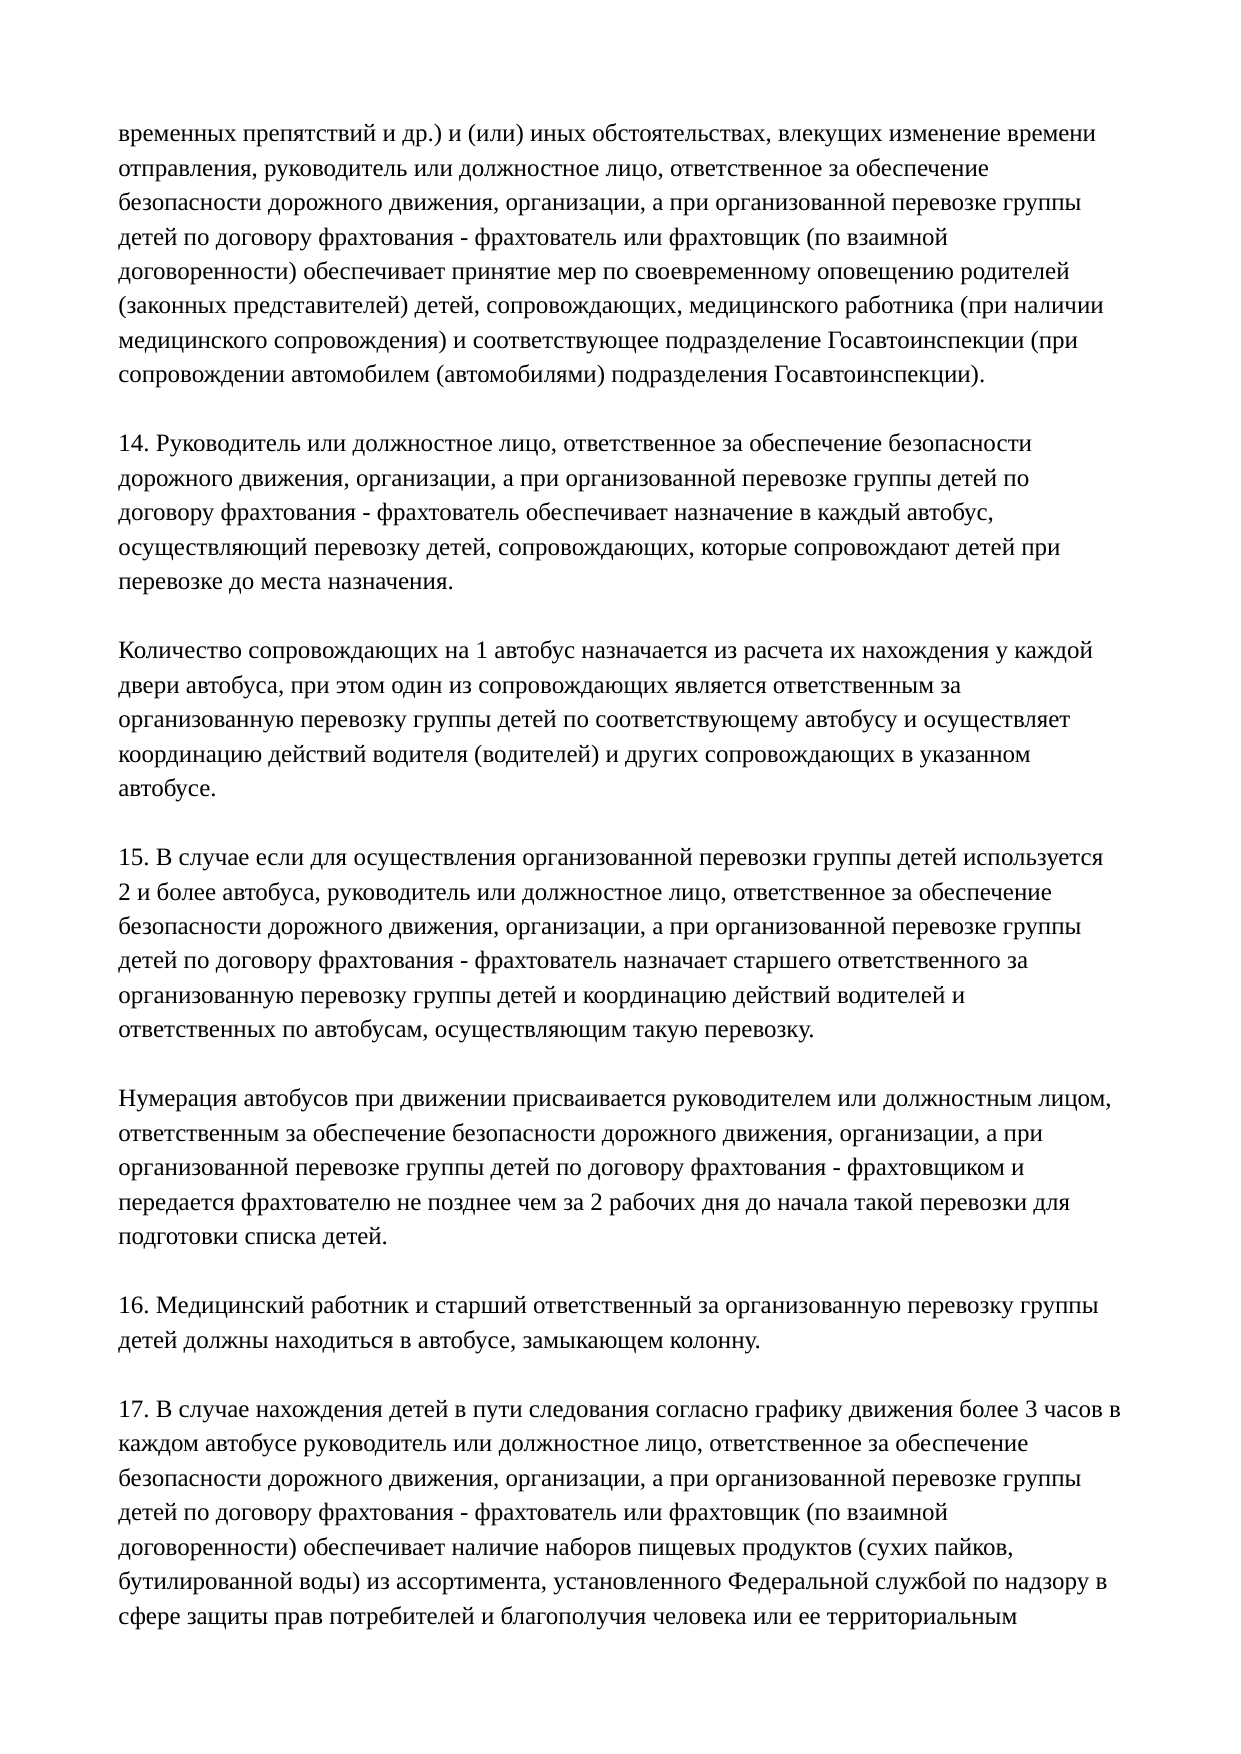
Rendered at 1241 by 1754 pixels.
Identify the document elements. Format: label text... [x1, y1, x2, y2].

text временных препятствий и др.) и (или) иных обстоятельствах, влекущих изменение времени отправления, руководитель или должностное лицо, ответственное за обеспечение безопасности дорожного движения, организации, а при организованной перевозке группы детей по договору фрахтования - фрахтователь или фрахтовщик (по взаимной договоренности) обеспечивает принятие мер по своевременному оповещению родителей (законных представителей) детей, сопровождающих, медицинского работника (при наличии медицинского сопровождения) и соответствующее подразделение Госавтоинспекции (при сопровождении автомобилем (автомобилями) подразделения Госавтоинспекции). 14. Руководитель или должностное лицо, ответственное за обеспечение безопасности дорожного движения, организации, а при организованной перевозке группы детей по договору фрахтования - фрахтователь обеспечивает назначение в каждый автобус, осуществляющий перевозку детей, сопровождающих, которые сопровождают детей при перевозке до места назначения. Количество сопровождающих на 1 автобус назначается из расчета их нахождения у каждой двери автобуса, при этом один из сопровождающих является ответственным за организованную перевозку группы детей по соответствующему автобусу и осуществляет координацию действий водителя (водителей) и других сопровождающих в указанном автобусе. 15. В случае если для осуществления организованной перевозки группы детей используется 2 и более автобуса, руководитель или должностное лицо, ответственное за обеспечение безопасности дорожного движения, организации, а при организованной перевозке группы детей по договору фрахтования - фрахтователь назначает старшего ответственного за организованную перевозку группы детей и координацию действий водителей и ответственных по автобусам, осуществляющим такую перевозку. Нумерация автобусов при движении присваивается руководителем или должностным лицом, ответственным за обеспечение безопасности дорожного движения, организации, а при организованной перевозке группы детей по договору фрахтования - фрахтовщиком и передается фрахтователю не позднее чем за 2 рабочих дня до начала такой перевозки для подготовки списка детей. 16. Медицинский работник и старший ответственный за организованную перевозку группы детей должны находиться в автобусе, замыкающем колонну. 17. В случае нахождения детей в пути следования согласно графику движения более 3 часов в каждом автобусе руководитель или должностное лицо, ответственное за обеспечение безопасности дорожного движения, организации, а при организованной перевозке группы детей по договору фрахтования - фрахтователь или фрахтовщик (по взаимной договоренности) обеспечивает наличие наборов пищевых продуктов (сухих пайков, бутилированной воды) из ассортимента, установленного Федеральной службой по надзору в сфере защиты прав потребителей и благополучия человека или ее территориальным [118, 118, 1122, 1629]
